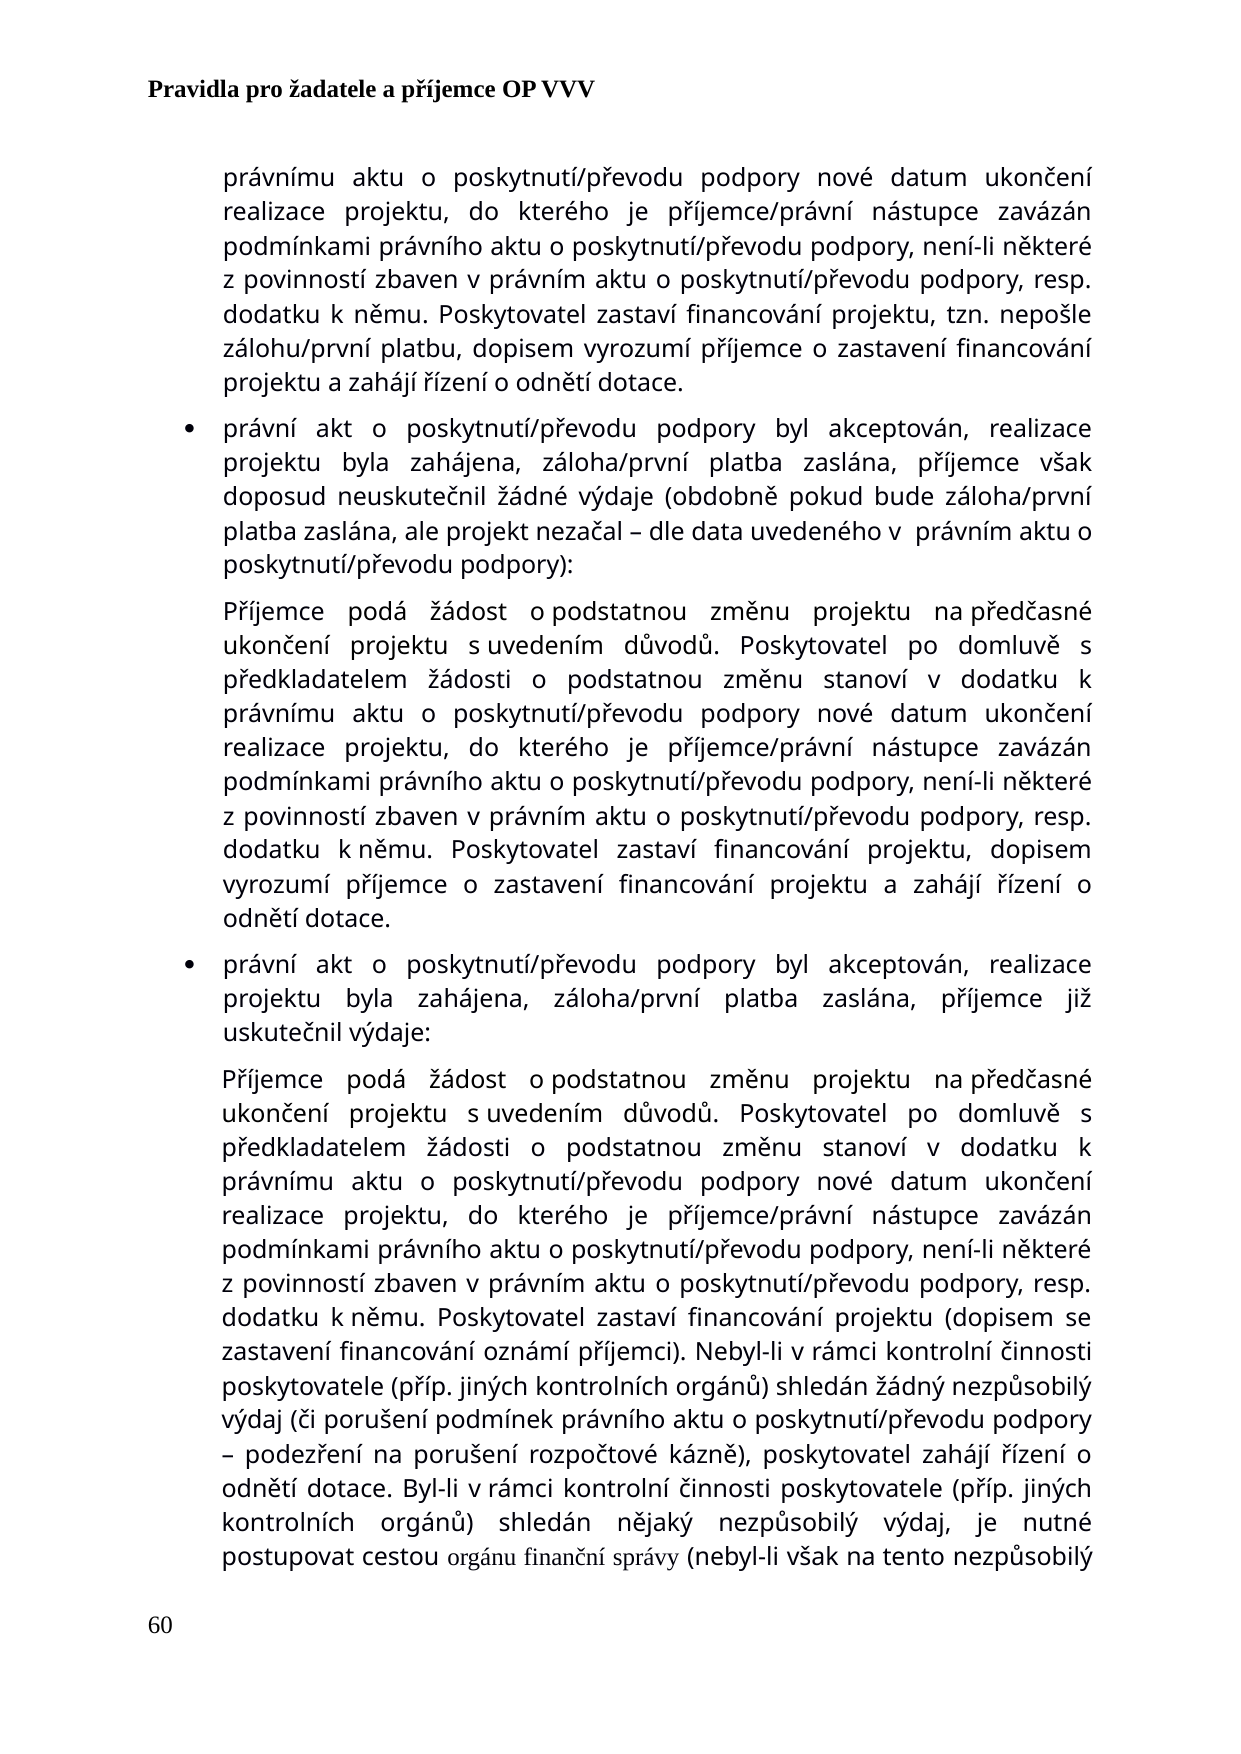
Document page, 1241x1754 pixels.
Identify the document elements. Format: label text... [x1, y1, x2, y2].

list právní akt o poskytnutí/převodu podpory byl akceptován, realizace projektu byla zahájena, záloha/první platba zaslána, příjemce již uskutečnil výdaje: [185, 947, 1093, 1049]
text Příjemce podá žádost o podstatnou změnu projektu na předčasné ukončení projektu s uvedením důvodů. Poskytovatel po domluvě s předkladatelem žádosti o podstatnou změnu stanoví v dodatku k právnímu aktu o poskytnutí/převodu podpory nové datum ukončení realizace projektu, do kterého je příjemce/právní nástupce zavázán podmínkami právního aktu o poskytnutí/převodu podpory, není-li některé z povinností zbaven v právním aktu o poskytnutí/převodu podpory, resp. dodatku k němu. Poskytovatel zastaví financování projektu, dopisem vyrozumí příjemce o zastavení financování projektu a zahájí řízení o odnětí dotace. [223, 594, 1093, 934]
text právnímu aktu o poskytnutí/převodu podpory nové datum ukončení realizace projektu, do kterého je příjemce/právní nástupce zavázán podmínkami právního aktu o poskytnutí/převodu podpory, není-li některé z povinností zbaven v právním aktu o poskytnutí/převodu podpory, resp. dodatku k němu. Poskytovatel zastaví financování projektu, tzn. nepošle zálohu/první platbu, dopisem vyrozumí příjemce o zastavení financování projektu a zahájí řízení o odnětí dotace. [223, 160, 1093, 398]
list právní akt o poskytnutí/převodu podpory byl akceptován, realizace projektu byla zahájena, záloha/první platba zaslána, příjemce však doposud neuskutečnil žádné výdaje (obdobně pokud bude záloha/první platba zaslána, ale projekt nezačal – dle data uvedeného v právním aktu o poskytnutí/převodu podpory): [185, 411, 1093, 581]
text Příjemce podá žádost o podstatnou změnu projektu na předčasné ukončení projektu s uvedením důvodů. Poskytovatel po domluvě s předkladatelem žádosti o podstatnou změnu stanoví v dodatku k právnímu aktu o poskytnutí/převodu podpory nové datum ukončení realizace projektu, do kterého je příjemce/právní nástupce zavázán podmínkami právního aktu o poskytnutí/převodu podpory, není-li některé z povinností zbaven v právním aktu o poskytnutí/převodu podpory, resp. dodatku k němu. Poskytovatel zastaví financování projektu (dopisem se zastavení financování oznámí příjemci). Nebyl-li v rámci kontrolní činnosti poskytovatele (příp. jiných kontrolních orgánů) shledán žádný nezpůsobilý výdaj (či porušení podmínek právního aktu o poskytnutí/převodu podpory – podezření na porušení rozpočtové kázně), poskytovatel zahájí řízení o odnětí dotace. Byl-li v rámci kontrolní činnosti poskytovatele (příp. jiných kontrolních orgánů) shledán nějaký nezpůsobilý výdaj, je nutné postupovat cestou orgánu finanční správy (nebyl-li však na tento nezpůsobilý [221, 1062, 1093, 1572]
